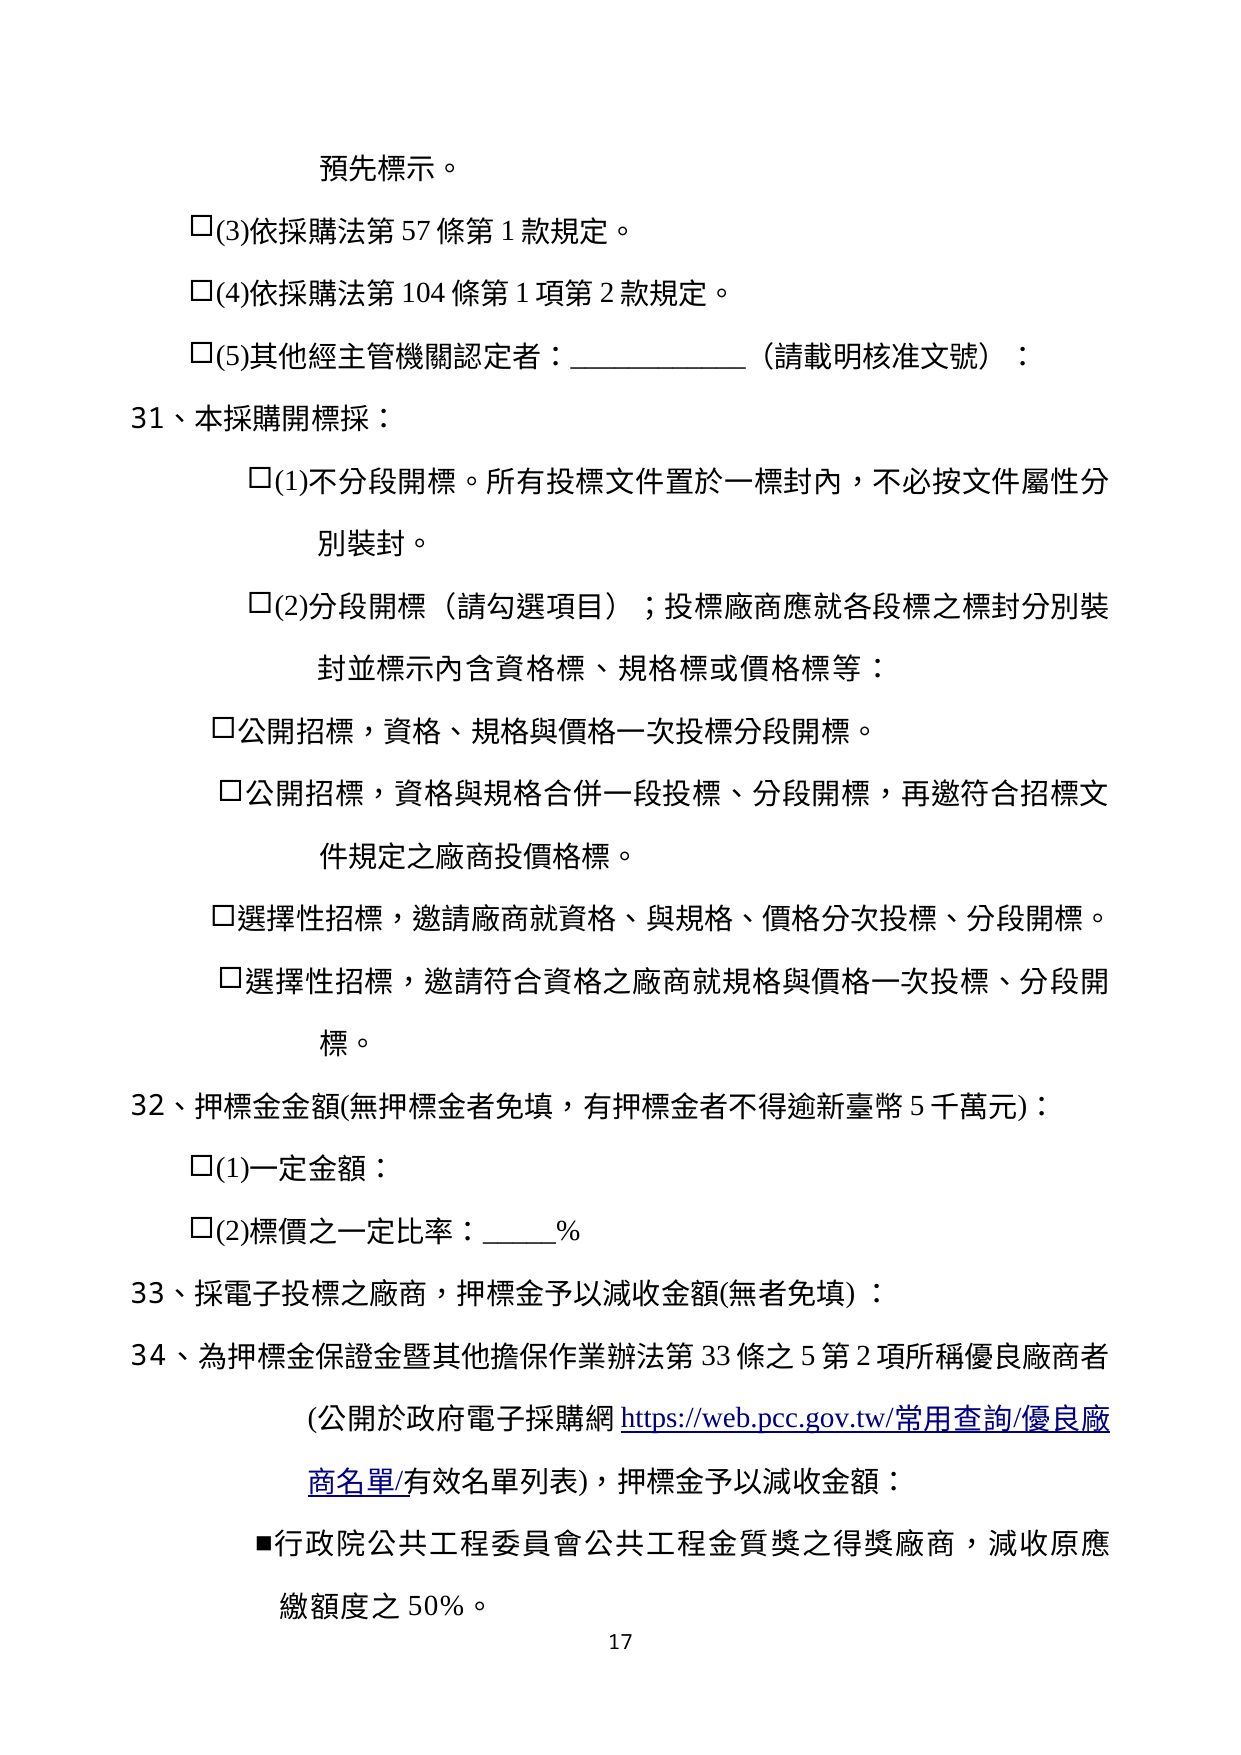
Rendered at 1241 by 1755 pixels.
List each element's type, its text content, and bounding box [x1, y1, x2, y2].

text (5)其他經主管機關認定者：____________（請載明核准文號）： [130, 313, 1110, 375]
text ■行政院公共工程委員會公共工程金質獎之得獎廠商，減收原應繳額度之50%。 [255, 1500, 1110, 1625]
text (1)一定金額： [130, 1125, 1110, 1188]
text 公開招標，資格、規格與價格一次投標分段開標。 [130, 688, 1110, 750]
text (2)分段開標（請勾選項目）；投標廠商應就各段標之標封分別裝封並標示內含資格標、規格標或價格標等： [247, 563, 1110, 688]
list 押標金金額(無押標金者免填，有押標金者不得逾新臺幣5千萬元)： [130, 1063, 1110, 1125]
text 公開招標，資格與規格合併一段投標、分段開標，再邀符合招標文件規定之廠商投價格標。 [130, 750, 1110, 875]
text (4)依採購法第104條第1項第2款規定。 [130, 250, 1110, 313]
text (1)不分段開標。所有投標文件置於一標封內，不必按文件屬性分別裝封。 [247, 438, 1110, 563]
text (3)依採購法第57條第1款規定。 [130, 188, 1110, 250]
text 預先標示。 [130, 125, 1110, 188]
text 選擇性招標，邀請符合資格之廠商就規格與價格一次投標、分段開標。 [130, 938, 1110, 1063]
list 為押標金保證金暨其他擔保作業辦法第33條之5第2項所稱優良廠商者(公開於政府電子採購網https://web.pcc.gov.tw/常用查詢/優良廠商名單/有效名單列表)，押標金予以減收金額： [130, 1313, 1110, 1500]
text 選擇性招標，邀請廠商就資格、與規格、價格分次投標、分段開標。 [130, 875, 1110, 938]
text (2)標價之一定比率：_____% [130, 1188, 1110, 1250]
list 採電子投標之廠商，押標金予以減收金額(無者免填) ： [130, 1250, 1110, 1313]
list 本採購開標採： [130, 375, 1110, 438]
